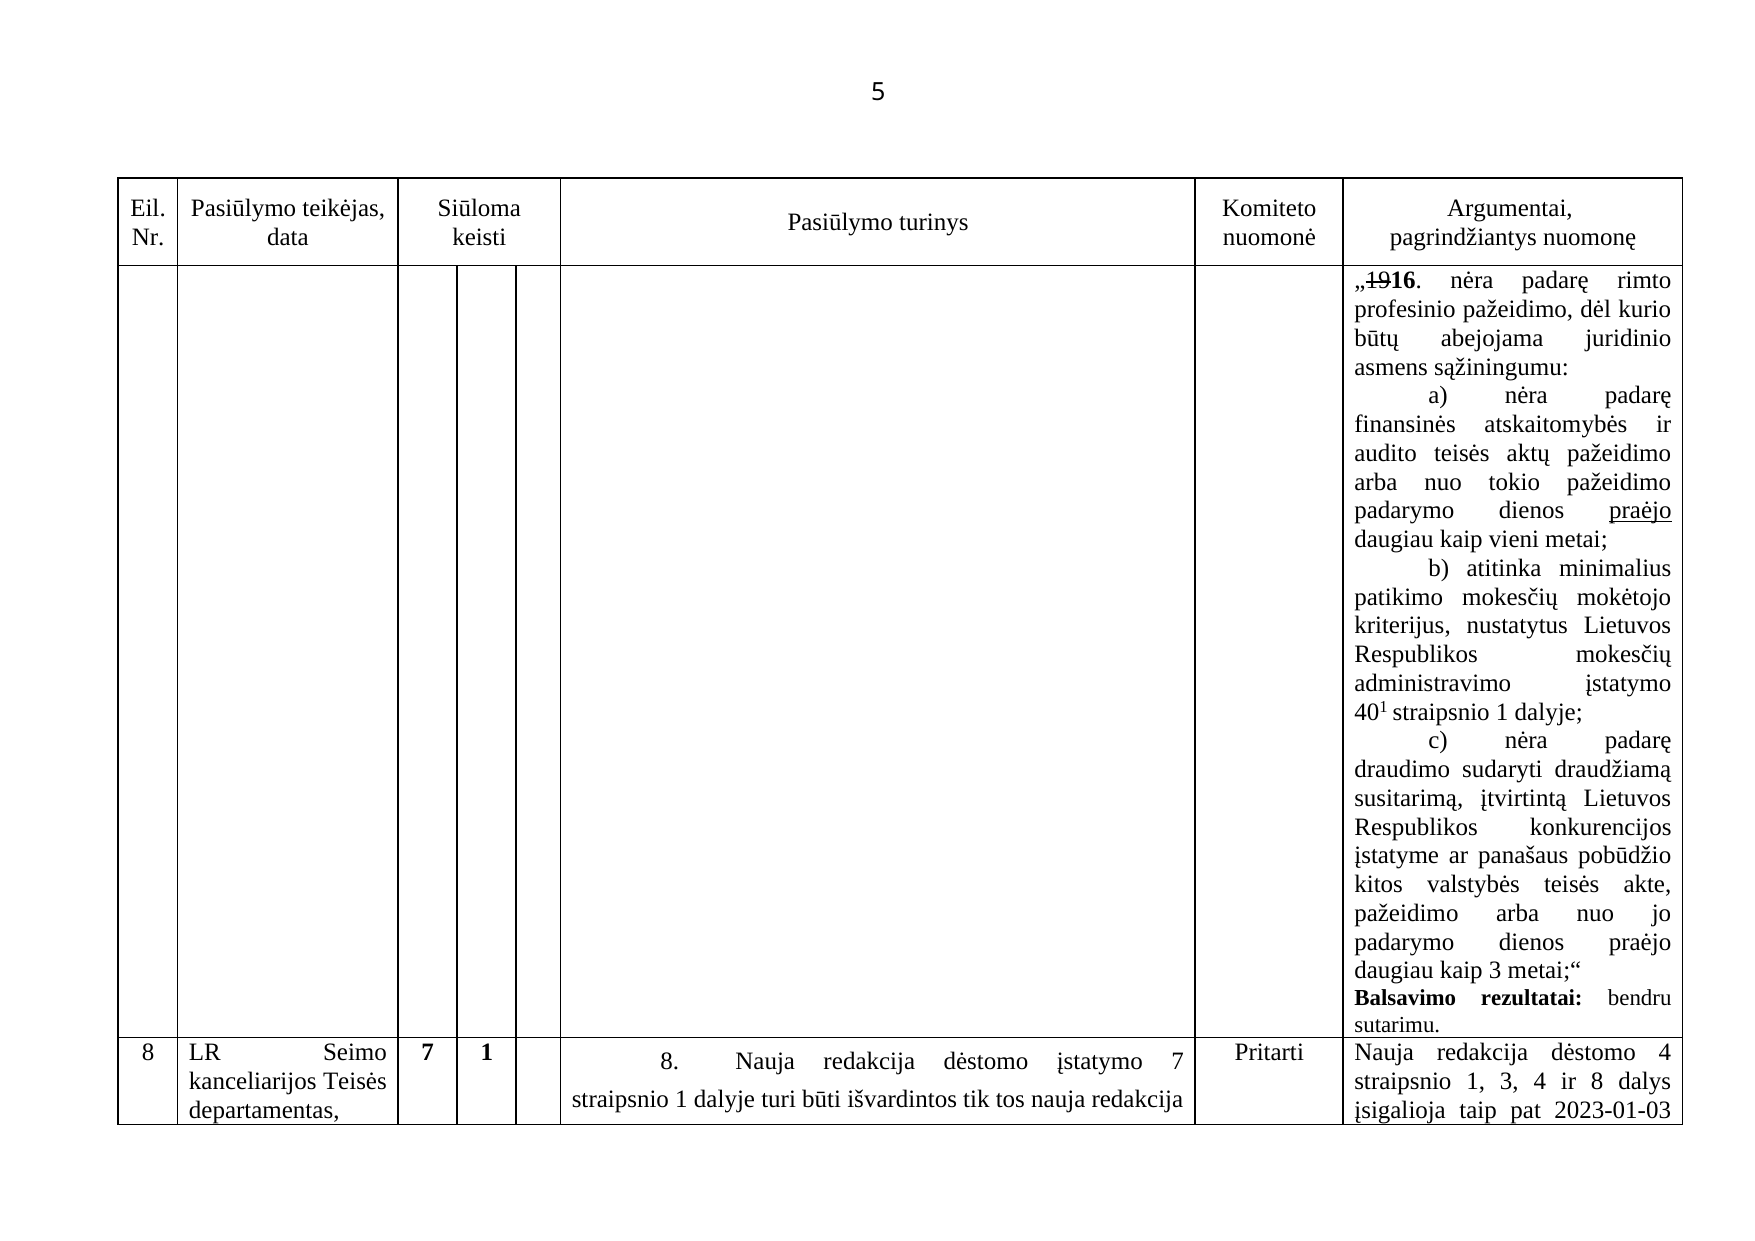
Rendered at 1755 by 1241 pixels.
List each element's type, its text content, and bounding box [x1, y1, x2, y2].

table_cell [517, 266, 560, 1037]
table_cell [119, 266, 177, 1037]
table_header Pasiūlymo teikėjas, data [178, 179, 397, 265]
table_header Argumentai, pagrindžiantys nuomonę [1344, 179, 1682, 265]
table_header Eil. Nr. [119, 179, 177, 265]
table_cell LR Seimo kanceliarijos Teisės departamentas, [178, 1038, 397, 1124]
table_cell 7 [399, 1038, 456, 1124]
table_cell Nauja redakcija dėstomo 4 straipsnio 1, 3, 4 ir 8 dalys įsigalioja taip pat 2023-01-03 Atsižvelgiant į 8, 9 pastabas nauja redakcija dėstomo įstatymo 7 straipsnio 1 ir 2 dalį išdėstyti taip: „1. Šis įstatymas, išskyrus 4 straipsnio 1, 2, 3, 4, 5, 6, 7, 8 dalis ir šio straipsnio 3 ir 4 dalis, įsigalioja 2024 m. liepos 1 d. 2. Šio įstatymo 4 straipsnio 1, 2, dalimi keičiamo Lietuvos Respublikos kelių priežiūros ir plėtros programos finansavimo įstatymo 9 straipsnio 1 dalies 24 punktas, 4 straipsnio 3, 4, 5, dalimi keičiamo Kelių priežiūros ir plėtros programos finansavimo įstatymo 9 straipsnio 3 dalis, 4 straipsnio 6 dalimi keičiamo Kelių priežiūros ir plėtros programos finansavimo įstatymo 9 straipsnio 4 dalis ir 4 straipsnio 7 dalimi keičiamo Kelių priežiūros ir plėtros programos finansavimo įstatymo 9 straipsnio 6 ir 8 dalis įsigalioja 2023 m. sausio 3 d.“ Balsavimo rezultatai: bendru sutarimu. [1344, 1038, 1682, 1124]
table_header Siūloma keisti [399, 179, 560, 265]
table_cell [458, 266, 515, 1037]
table_cell [561, 266, 1194, 1037]
table_cell [1196, 266, 1342, 1037]
table_cell Pritarti [1196, 1038, 1342, 1124]
table_header Komiteto nuomonė [1196, 179, 1342, 265]
table_cell 8 [119, 1038, 177, 1124]
table_header Pasiūlymo turinys [561, 179, 1194, 265]
table_cell Naudojant žodį „praėjo“ kaip tik siekiama tikslo nurodyto Seimo kanceliarijos Teisės departamento išvadoje: „nes tam tikro laikotarpio po nusižengimo padarymo praėjimas dažniausiai laikoma kaip pakankama sąlyga nebelaikyti subjektą baustu“. Projekte nurodoma, kad paslaugos teikėjas turi atitikti reikalavimą (nekeičiame): „1916. nėra padarę rimto profesinio pažeidimo, dėl kurio būtų abejojama juridinio asmens sąžiningumu: a) nėra padarę finansinės atskaitomybės ir audito teisės aktų pažeidimo arba nuo tokio pažeidimo padarymo dienos praėjo daugiau kaip vieni metai; b) atitinka minimalius patikimo mokesčių mokėtojo kriterijus, nustatytus Lietuvos Respublikos mokesčių administravimo įstatymo 401 straipsnio 1 dalyje; c) nėra padarę draudimo sudaryti draudžiamą susitarimą, įtvirtintą Lietuvos Respublikos konkurencijos įstatyme ar panašaus pobūdžio kitos valstybės teisės akte, pažeidimo arba nuo jo padarymo dienos praėjo daugiau kaip 3 metai;“ Balsavimo rezultatai: bendru sutarimu. [1344, 266, 1682, 1037]
table_cell [517, 1038, 560, 1124]
table_cell [399, 266, 456, 1037]
table_cell 8. Nauja redakcija dėstomo įstatymo 7 straipsnio 1 dalyje turi būti išvardintos tik tos nauja redakcija [561, 1038, 1194, 1124]
table_cell [178, 266, 397, 1037]
table_cell 1 [458, 1038, 515, 1124]
